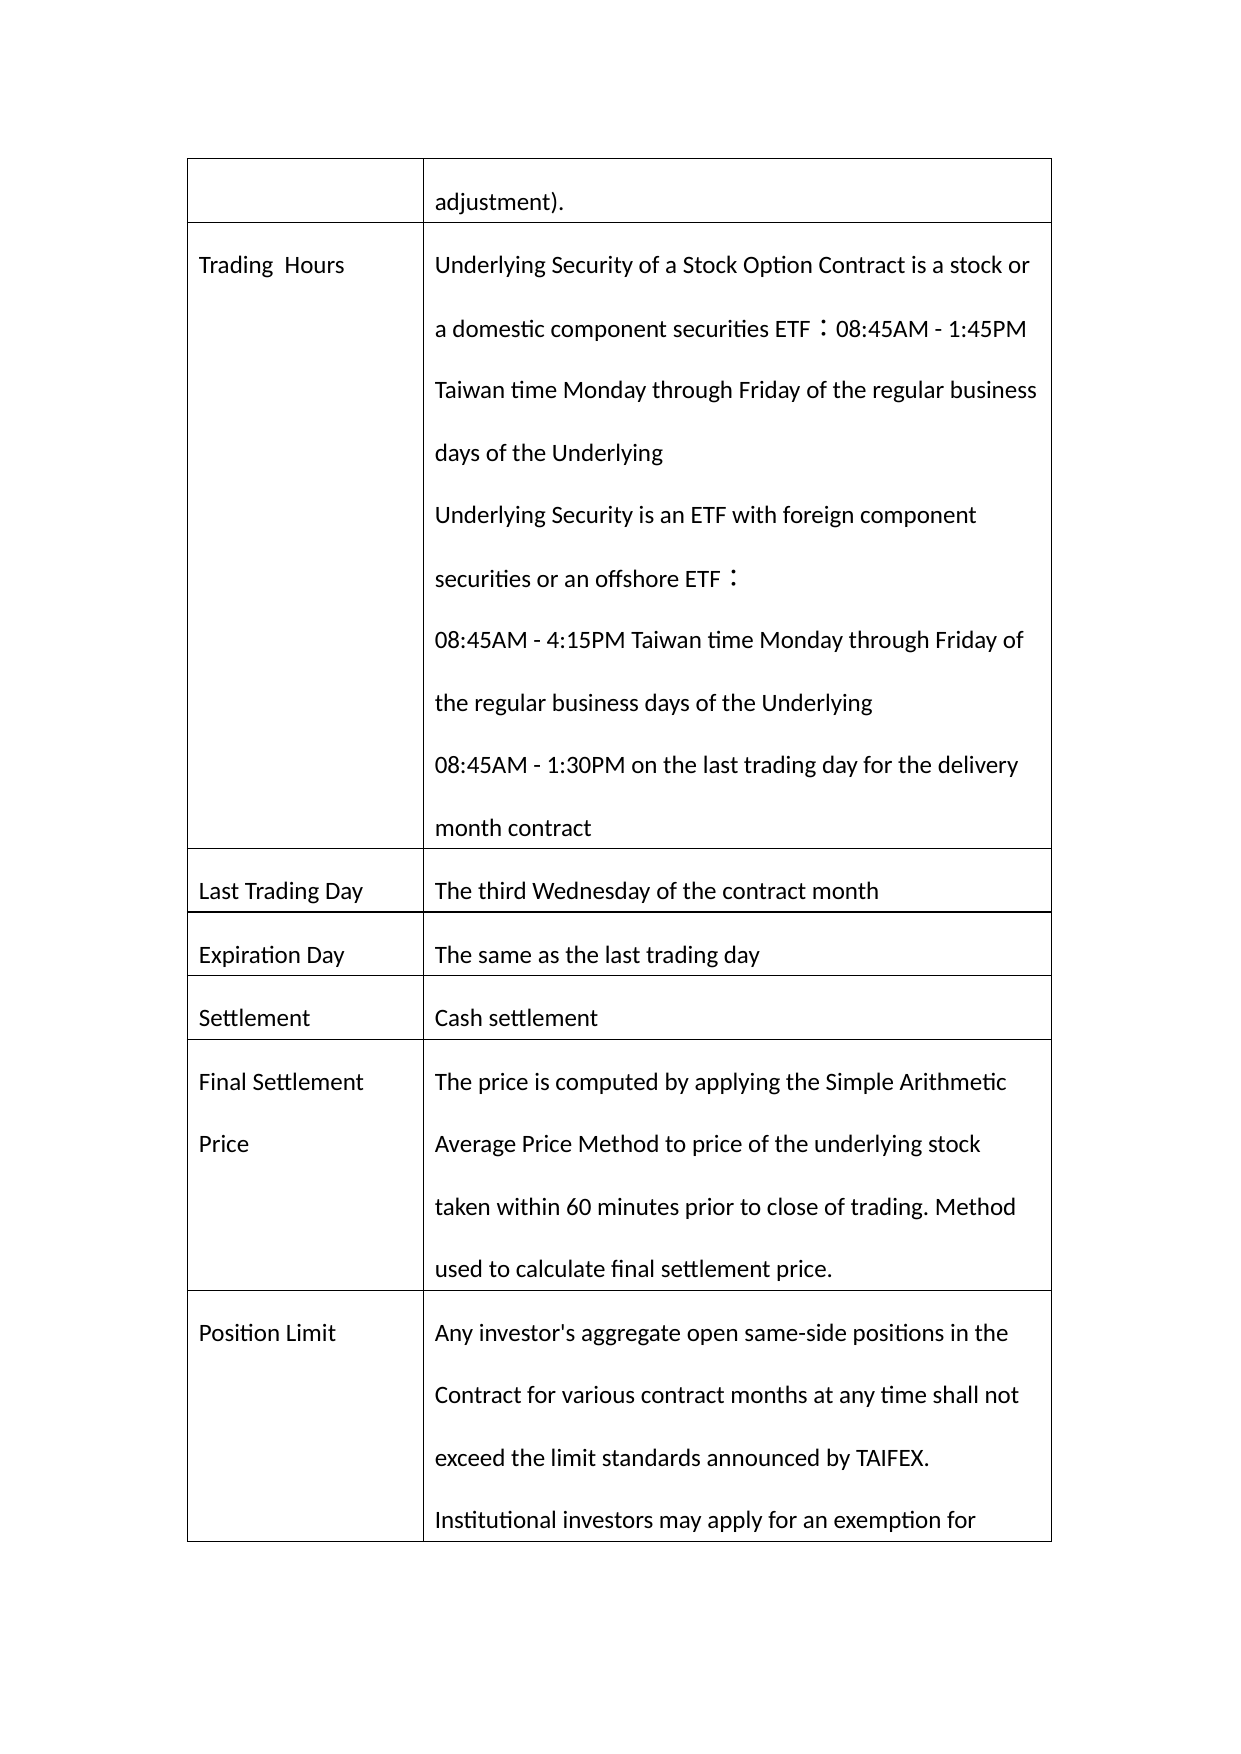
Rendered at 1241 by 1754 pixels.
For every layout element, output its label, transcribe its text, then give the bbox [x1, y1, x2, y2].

table_cell Position Limit [188, 1291, 423, 1541]
table_cell Last Trading Day [188, 849, 423, 911]
table_cell The third Wednesday of the contract month [424, 849, 1051, 911]
table_cell Expiration Day [188, 913, 423, 975]
table_cell The price is computed by applying the Simple Arithmetic Average Price Method to price of the underlying stock taken within 60 minutes prior to close of trading. Method used to calculate final settlement price. [424, 1040, 1051, 1289]
table_cell [188, 159, 423, 222]
table_cell Final Settlement Price [188, 1040, 423, 1289]
table_cell Any investor's aggregate open same-side positions in the Contract for various contract months at any time shall not exceed the limit standards announced by TAIFEX. Institutional investors may apply for an exemption for [424, 1291, 1051, 1541]
table_cell The same as the last trading day [424, 913, 1051, 975]
table_cell Underlying Security of a Stock Option Contract is a stock or a domestic component securities ETF：08:45AM - 1:45PM Taiwan time Monday through Friday of the regular business days of the Underlying Underlying Security is an ETF with foreign component securities or an offshore ETF： 08:45AM - 4:15PM Taiwan time Monday through Friday of the regular business days of the Underlying 08:45AM - 1:30PM on the last trading day for the delivery month contract [424, 223, 1051, 848]
table_cell Trading Hours [188, 223, 423, 848]
table_cell Cash settlement [424, 976, 1051, 1038]
table_cell Settlement [188, 976, 423, 1038]
table_cell adjustment). [424, 159, 1051, 222]
